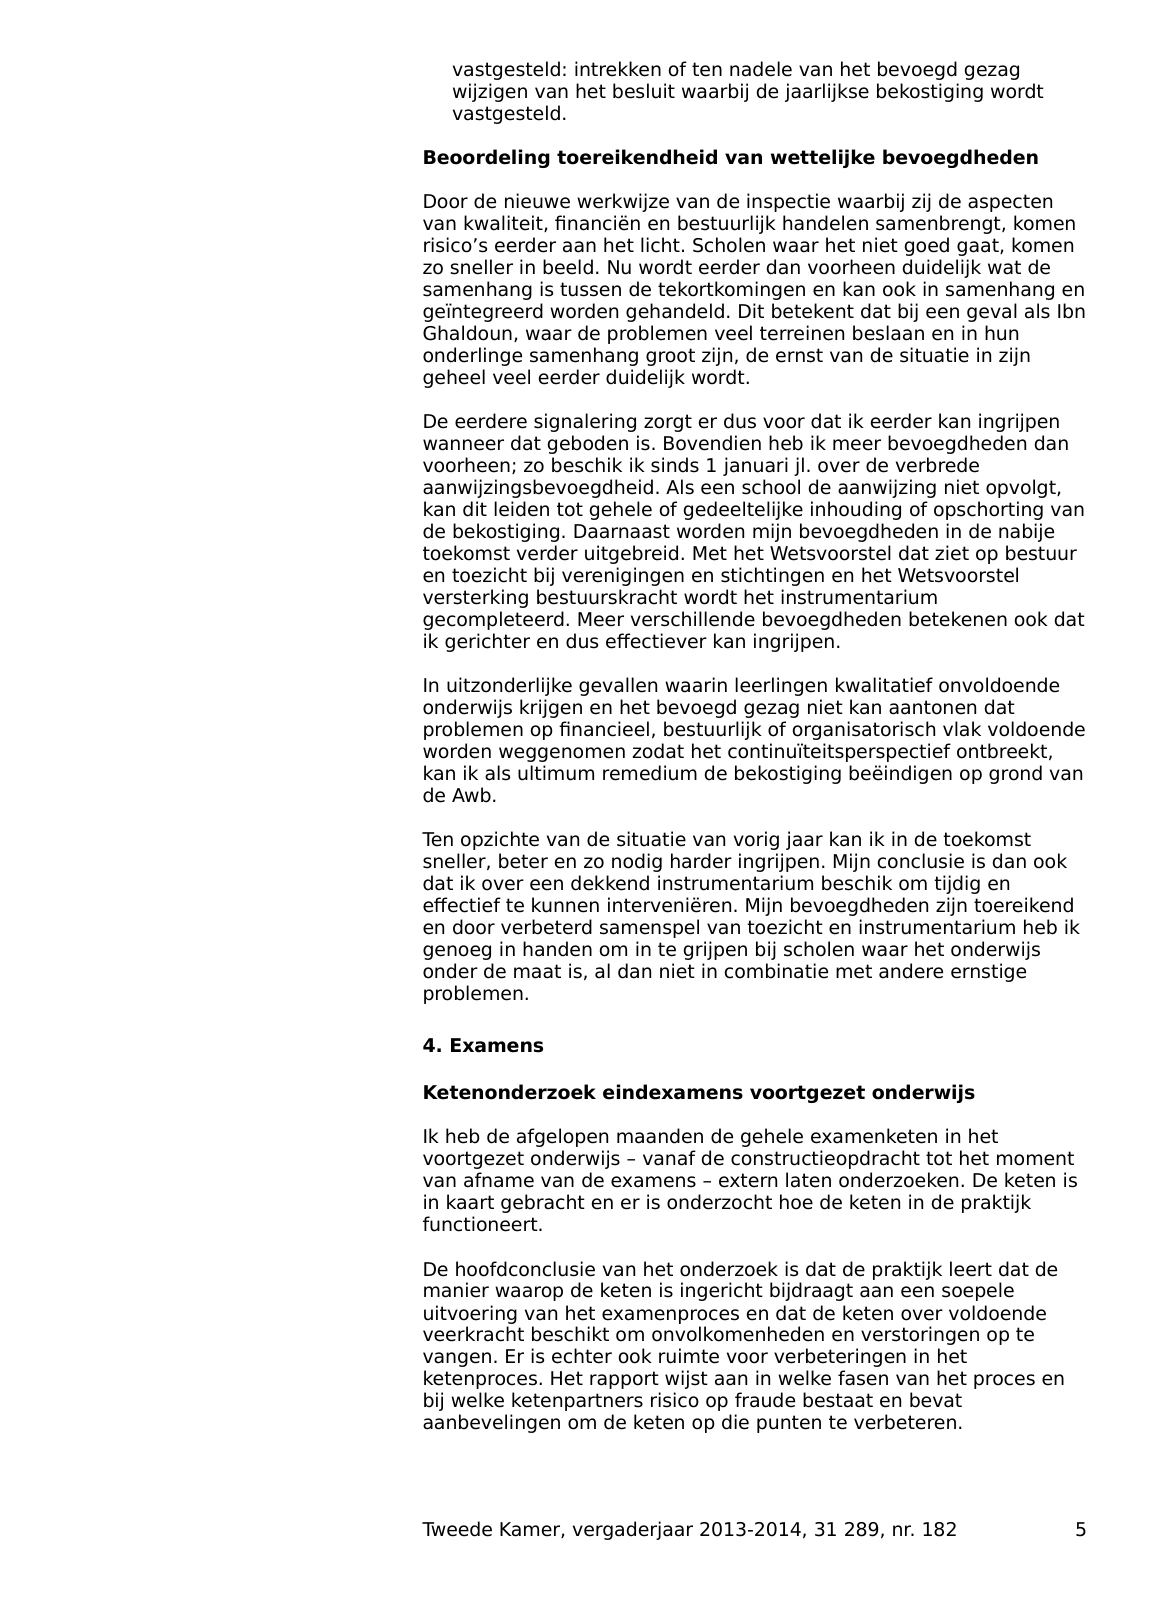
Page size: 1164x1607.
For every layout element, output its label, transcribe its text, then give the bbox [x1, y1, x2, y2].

text De hoofdconclusie van het onderzoek is dat de praktijk leert dat de manier waarop de keten is ingericht bijdraagt aan een soepele uitvoering van het examenproces en dat de keten over voldoende veerkracht beschikt om onvolkomenheden en verstoringen op te vangen. Er is echter ook ruimte voor verbeteringen in het ketenproces. Het rapport wijst aan in welke fasen van het proces en bij welke ketenpartners risico op fraude bestaat en bevat aanbevelingen om de keten op die punten te verbeteren. [422, 1258, 1087, 1434]
subtitle Ketenonderzoek eindexamens voortgezet onderwijs [422, 1082, 1087, 1104]
text Ik heb de afgelopen maanden de gehele examenketen in het voortgezet onderwijs – vanaf de constructieopdracht tot het moment van afname van de examens – extern laten onderzoeken. De keten is in kaart gebracht en er is onderzocht hoe de keten in de praktijk functioneert. [422, 1126, 1087, 1236]
text vastgesteld: intrekken of ten nadele van het bevoegd gezag wijzigen van het besluit waarbij de jaarlijkse bekostiging wordt vastgesteld. [422, 59, 1087, 125]
subtitle 4. Examens [422, 1035, 1087, 1057]
text In uitzonderlijke gevallen waarin leerlingen kwalitatief onvoldoende onderwijs krijgen en het bevoegd gezag niet kan aantonen dat problemen op financieel, bestuurlijk of organisatorisch vlak voldoende worden weggenomen zodat het continuïteitsperspectief ontbreekt, kan ik als ultimum remedium de bekostiging beëindigen op grond van de Awb. [422, 675, 1087, 807]
subtitle Beoordeling toereikendheid van wettelijke bevoegdheden [422, 147, 1087, 169]
text Ten opzichte van de situatie van vorig jaar kan ik in de toekomst sneller, beter en zo nodig harder ingrijpen. Mijn conclusie is dan ook dat ik over een dekkend instrumentarium beschik om tijdig en effectief te kunnen interveniëren. Mijn bevoegdheden zijn toereikend en door verbeterd samenspel van toezicht en instrumentarium heb ik genoeg in handen om in te grijpen bij scholen waar het onderwijs onder de maat is, al dan niet in combinatie met andere ernstige problemen. [422, 829, 1087, 1005]
text De eerdere signalering zorgt er dus voor dat ik eerder kan ingrijpen wanneer dat geboden is. Bovendien heb ik meer bevoegdheden dan voorheen; zo beschik ik sinds 1 januari jl. over de verbrede aanwijzingsbevoegdheid. Als een school de aanwijzing niet opvolgt, kan dit leiden tot gehele of gedeeltelijke inhouding of opschorting van de bekostiging. Daarnaast worden mijn bevoegdheden in de nabije toekomst verder uitgebreid. Met het Wetsvoorstel dat ziet op bestuur en toezicht bij verenigingen en stichtingen en het Wetsvoorstel versterking bestuurskracht wordt het instrumentarium gecompleteerd. Meer verschillende bevoegdheden betekenen ook dat ik gerichter en dus effectiever kan ingrijpen. [422, 411, 1087, 653]
text Door de nieuwe werkwijze van de inspectie waarbij zij de aspecten van kwaliteit, financiën en bestuurlijk handelen samenbrengt, komen risico’s eerder aan het licht. Scholen waar het niet goed gaat, komen zo sneller in beeld. Nu wordt eerder dan voorheen duidelijk wat de samenhang is tussen de tekortkomingen en kan ook in samenhang en geïntegreerd worden gehandeld. Dit betekent dat bij een geval als Ibn Ghaldoun, waar de problemen veel terreinen beslaan en in hun onderlinge samenhang groot zijn, de ernst van de situatie in zijn geheel veel eerder duidelijk wordt. [422, 191, 1087, 389]
